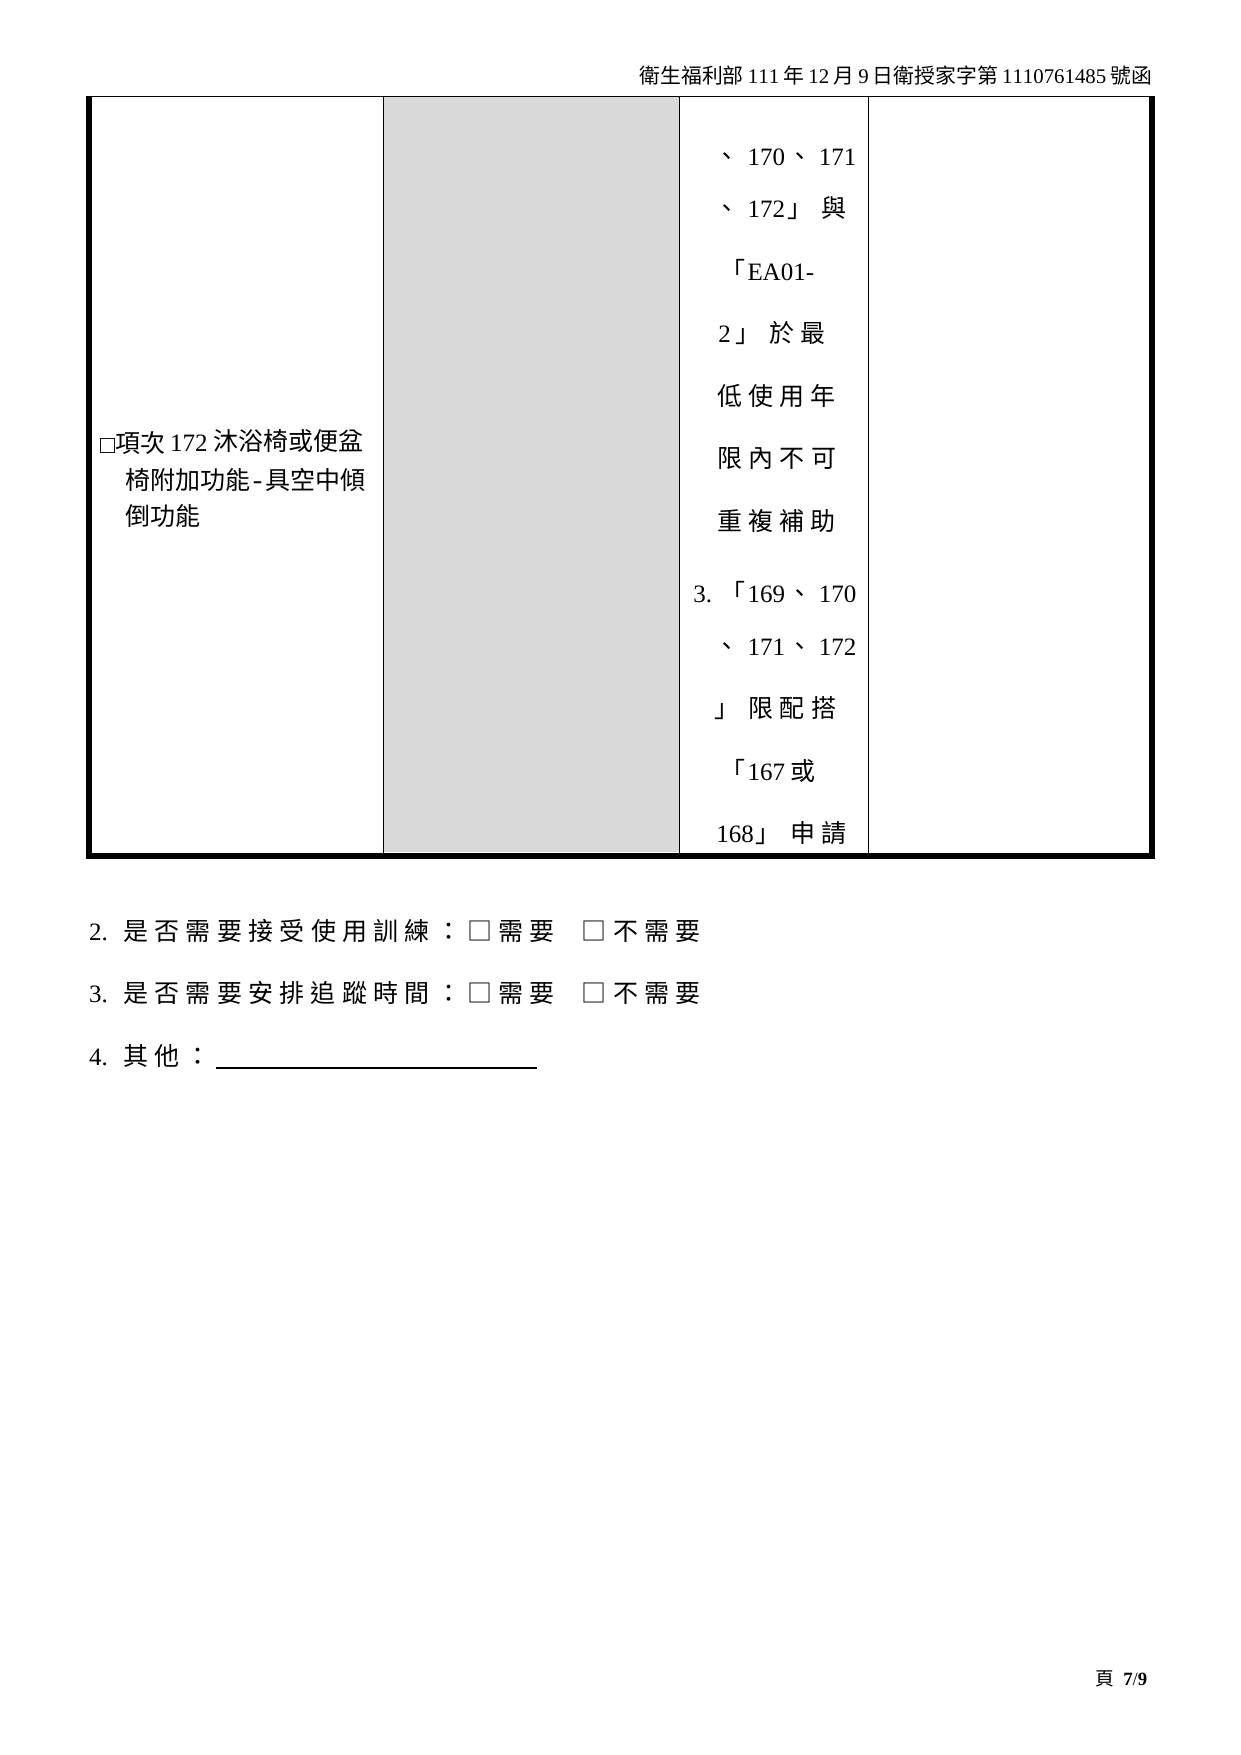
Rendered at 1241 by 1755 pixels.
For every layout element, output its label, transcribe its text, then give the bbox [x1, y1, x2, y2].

table_cell [384, 97, 679, 852]
list 其他： [89, 1002, 1151, 1065]
table_cell □項次172 沐浴椅或便盆椅附加功能-具空中傾倒功能 [92, 97, 383, 852]
list 是否需要接受使用訓練：□需要 □不需要 [89, 877, 1151, 940]
table_cell [869, 97, 1149, 852]
list 是否需要安排追蹤時間：□需要 □不需要 [89, 940, 1151, 1002]
